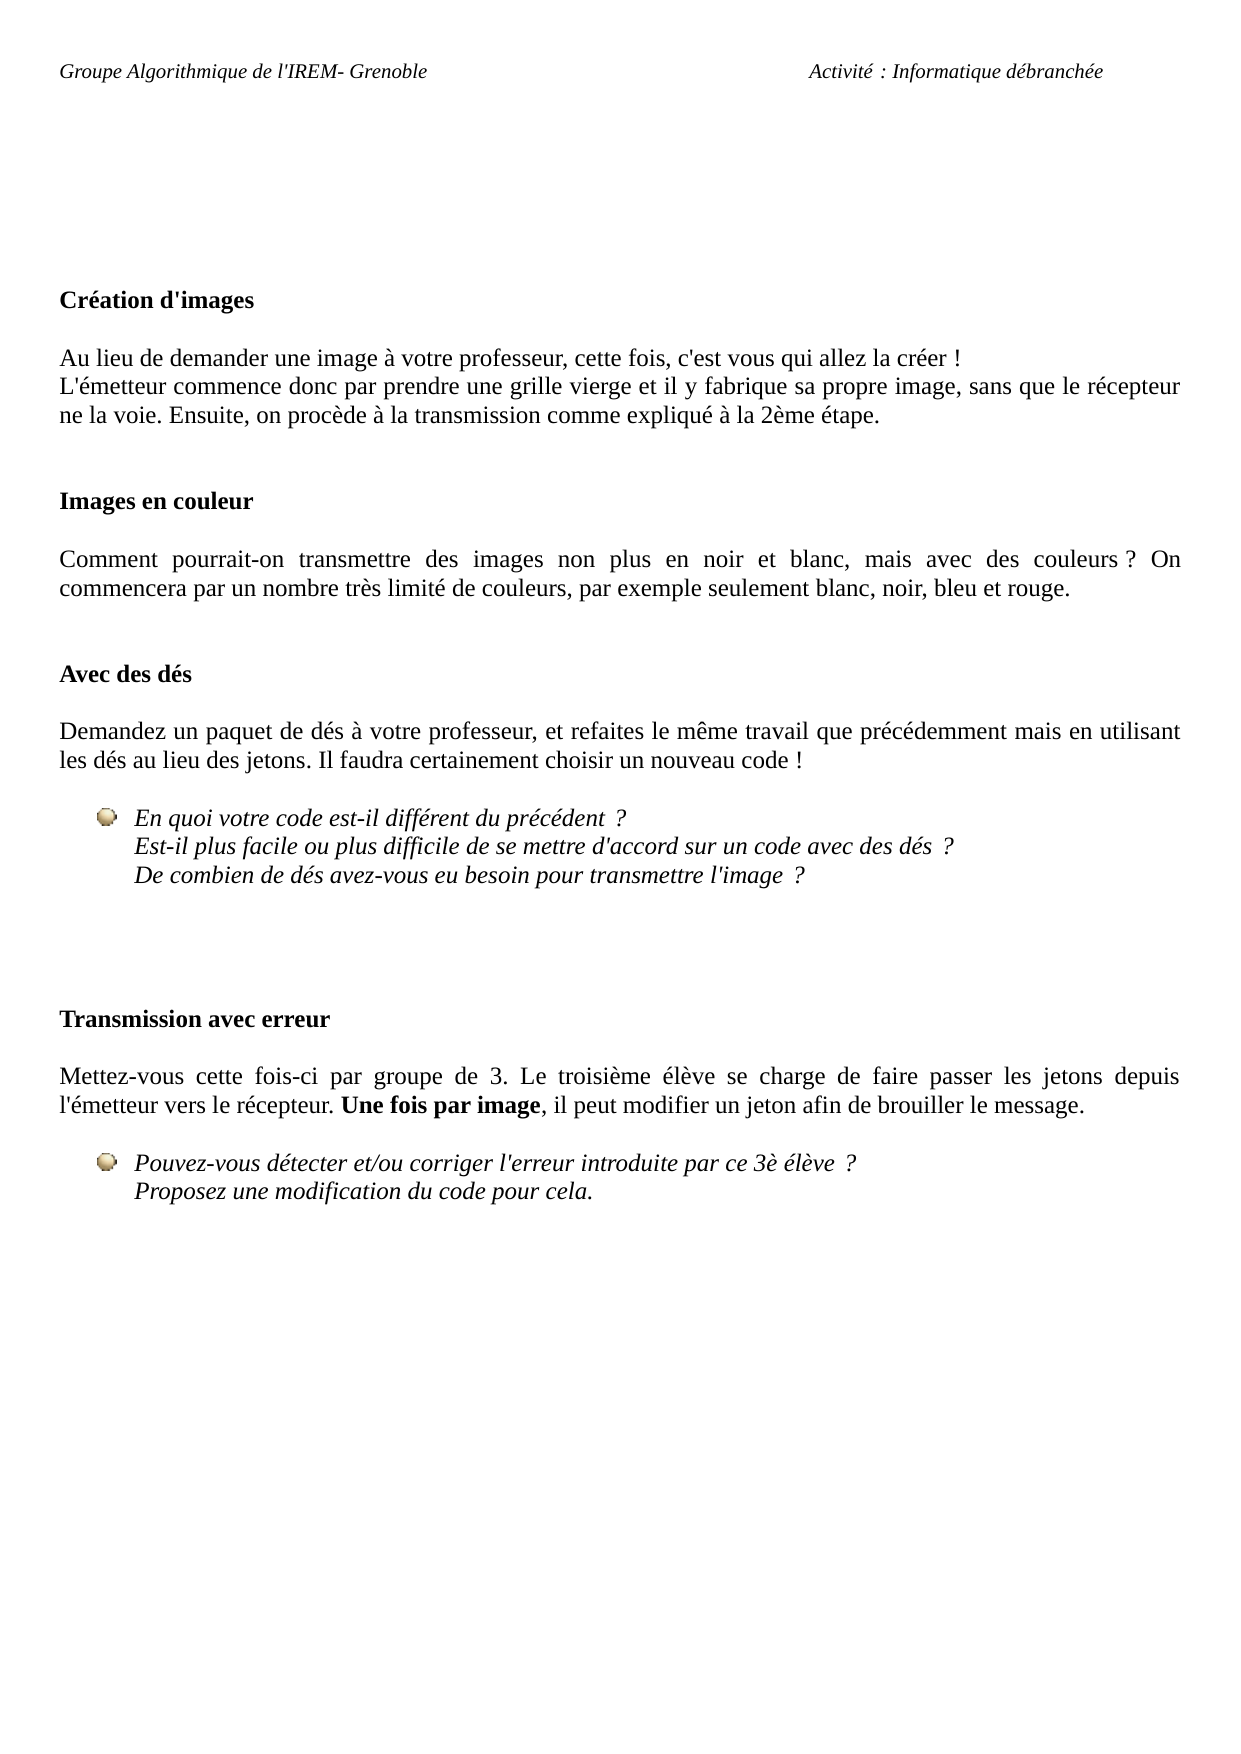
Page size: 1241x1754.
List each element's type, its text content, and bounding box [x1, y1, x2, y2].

list En quoi votre code est-il différent du précédent ? [97, 803, 1181, 831]
text Demandez un paquet de dés à votre professeur, et refaites le même travail que précédemment mais en utilisant les dés au lieu des jetons. Il faudra certainement choisir un nouveau code ! [59, 716, 1181, 774]
list De combien de dés avez-vous eu besoin pour transmettre l'image ? [97, 860, 1181, 889]
picture [97, 1153, 117, 1171]
text Transmission avec erreur [59, 1004, 1181, 1033]
list Est-il plus facile ou plus difficile de se mettre d'accord sur un code avec des dés ? [97, 831, 1181, 860]
text Avec des dés [59, 659, 1181, 688]
picture [97, 808, 117, 826]
text Au lieu de demander une image à votre professeur, cette fois, c'est vous qui allez la créer ! [59, 343, 1181, 371]
text Création d'images [59, 285, 1181, 314]
text L'émetteur commence donc par prendre une grille vierge et il y fabrique sa propre image, sans que le récepteur ne la voie. Ensuite, on procède à la transmission comme expliqué à la 2ème étape. [59, 371, 1181, 429]
text Mettez-vous cette fois-ci par groupe de 3. Le troisième élève se charge de faire passer les jetons depuis l'émetteur vers le récepteur. Une fois par image, il peut modifier un jeton afin de brouiller le message. [59, 1061, 1181, 1119]
list Proposez une modification du code pour cela. [97, 1176, 1181, 1205]
text Comment pourrait-on transmettre des images non plus en noir et blanc, mais avec des couleurs ? On commencera par un nombre très limité de couleurs, par exemple seulement blanc, noir, bleu et rouge. [59, 544, 1181, 601]
list Pouvez-vous détecter et/ou corriger l'erreur introduite par ce 3è élève ? [97, 1148, 1181, 1176]
text Images en couleur [59, 486, 1181, 515]
